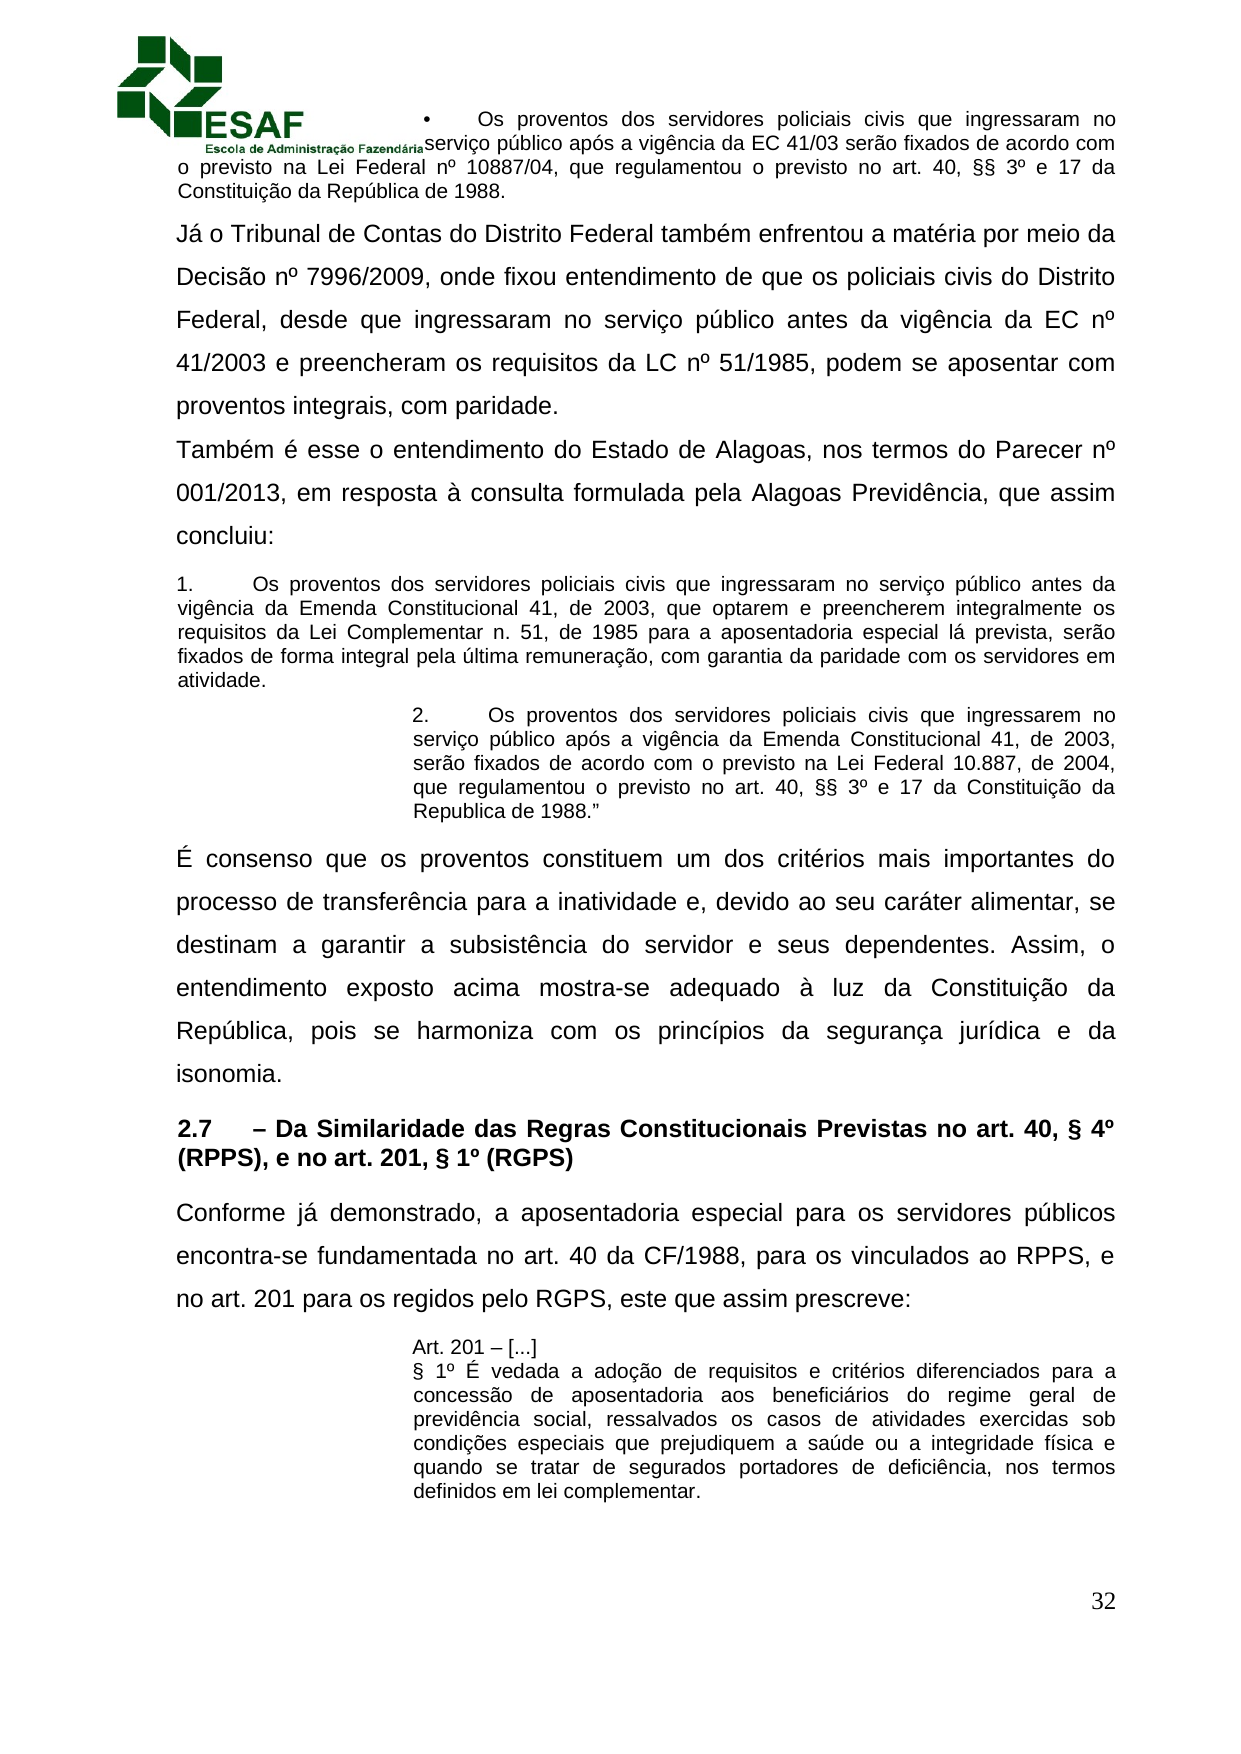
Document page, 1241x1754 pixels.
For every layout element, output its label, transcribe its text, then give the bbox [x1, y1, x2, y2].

list Os proventos dos servidores policiais civis que ingressaram no serviço público antes da vigência da Emenda Constitucional 41, de 2003, que optarem e preencherem integralmente os requisitos da Lei Complementar n. 51, de 1985 para a aposentadoria especial lá prevista, serão fixados de forma integral pela última remuneração, com garantia da paridade com os servidores em atividade. [176, 572, 1117, 691]
list Os proventos dos servidores policiais civis que ingressarem no serviço público após a vigência da Emenda Constitucional 41, de 2003, serão fixados de acordo com o previsto na Lei Federal 10.887, de 2004, que regulamentou o previsto no art. 40, §§ 3º e 17 da Constituição da Republica de 1988.” [412, 703, 1117, 823]
text É consenso que os proventos constituem um dos critérios mais importantes do processo de transferência para a inatividade e, devido ao seu caráter alimentar, se destinam a garantir a subsistência do servidor e seus dependentes. Assim, o entendimento exposto acima mostra-se adequado à luz da Constituição da República, pois se harmoniza com os princípios da segurança jurídica e da isonomia. [176, 844, 1117, 1088]
text Também é esse o entendimento do Estado de Alagoas, nos termos do Parecer nº 001/2013, em resposta à consulta formulada pela Alagoas Previdência, que assim concluiu: [176, 435, 1117, 550]
text § 1º É vedada a adoção de requisitos e critérios diferenciados para a concessão de aposentadoria aos beneficiários do regime geral de previdência social, ressalvados os casos de atividades exercidas sob condições especiais que prejudiquem a saúde ou a integridade física e quando se tratar de segurados portadores de deficiência, nos termos definidos em lei complementar. [412, 1359, 1117, 1503]
text Conforme já demonstrado, a aposentadoria especial para os servidores públicos encontra-se fundamentada no art. 40 da CF/1988, para os vinculados ao RPPS, e no art. 201 para os regidos pelo RGPS, este que assim prescreve: [176, 1197, 1117, 1312]
text Art. 201 – [...] [412, 1335, 1117, 1359]
text Já o Tribunal de Contas do Distrito Federal também enfrentou a matéria por meio da Decisão nº 7996/2009, onde fixou entendimento de que os policiais civis do Distrito Federal, desde que ingressaram no serviço público antes da vigência da EC nº 41/2003 e preencheram os requisitos da LC nº 51/1985, podem se aposentar com proventos integrais, com paridade. [176, 218, 1117, 420]
subtitle – Da Similaridade das Regras Constitucionais Previstas no art. 40, § 4º (RPPS), e no art. 201, § 1º (RGPS) [177, 1114, 1116, 1172]
list Os proventos dos servidores policiais civis que ingressaram no serviço público após a vigência da EC 41/03 serão fixados de acordo com o previsto na Lei Federal nº 10887/04, que regulamentou o previsto no art. 40, §§ 3º e 17 da Constituição da República de 1988. [176, 107, 1117, 203]
